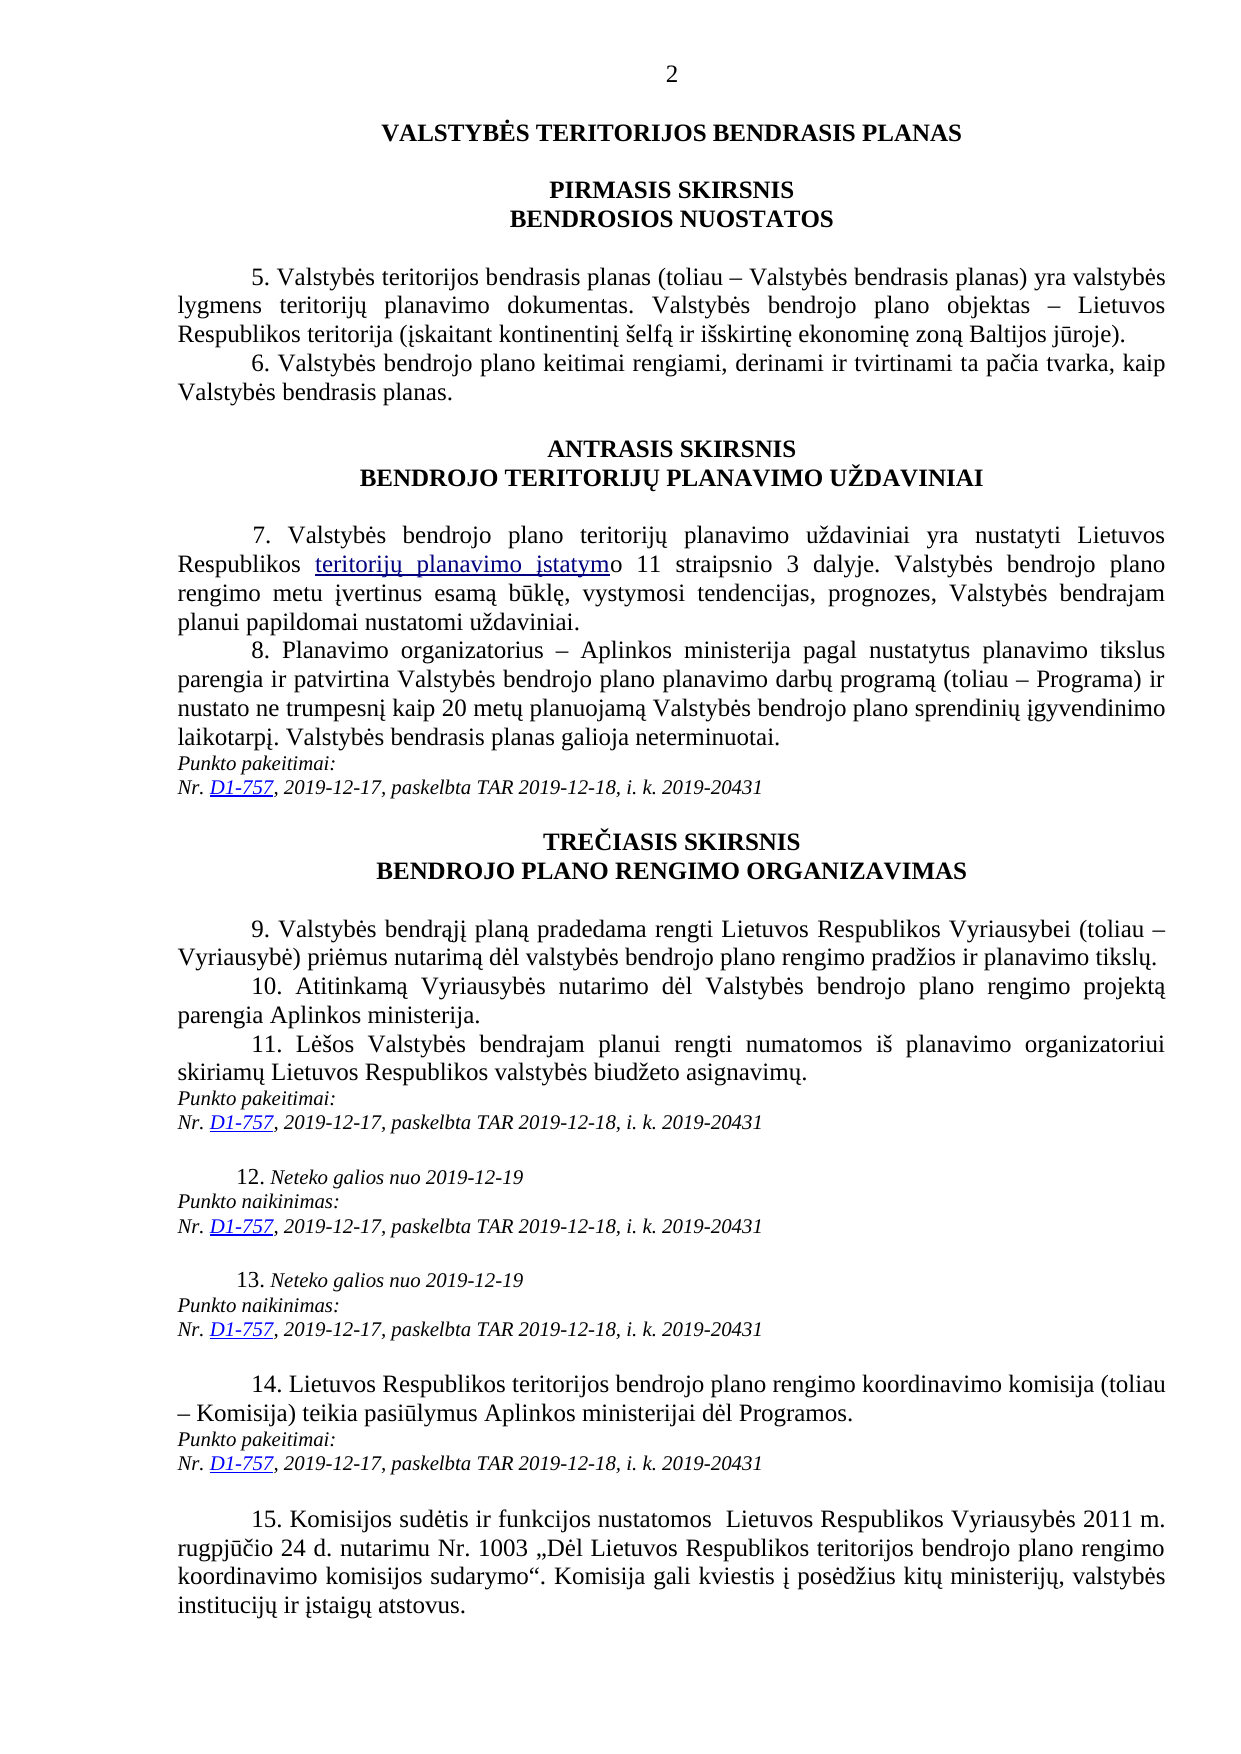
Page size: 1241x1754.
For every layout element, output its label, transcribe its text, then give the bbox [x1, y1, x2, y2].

text PIRMASIS SKIRSNIS [177, 176, 1166, 204]
text 10. Atitinkamą Vyriausybės nutarimo dėl Valstybės bendrojo plano rengimo projektą parengia Aplinkos ministerija. [177, 971, 1166, 1029]
text BENDROJO TERITORIJŲ PLANAVIMO UŽDAVINIAI [177, 463, 1166, 492]
text 11. Lėšos Valstybės bendrajam planui rengti numatomos iš planavimo organizatoriui skiriamų Lietuvos Respublikos valstybės biudžeto asignavimų. [177, 1029, 1166, 1086]
text BENDROJO PLANO RENGIMO ORGANIZAVIMAS [177, 856, 1166, 885]
text 14. Lietuvos Respublikos teritorijos bendrojo plano rengimo koordinavimo komisija (toliau – Komisija) teikia pasiūlymus Aplinkos ministerijai dėl Programos. [177, 1369, 1166, 1427]
text Nr. D1-757, 2019-12-17, paskelbta TAR 2019-12-18, i. k. 2019-20431 [177, 775, 1166, 799]
text Punkto naikinimas: [177, 1293, 1166, 1317]
text 9. Valstybės bendrąjį planą pradedama rengti Lietuvos Respublikos Vyriausybei (toliau – Vyriausybė) priėmus nutarimą dėl valstybės bendrojo plano rengimo pradžios ir planavimo tikslų. [177, 914, 1166, 971]
text Punkto pakeitimai: [177, 751, 1166, 775]
text 15. Komisijos sudėtis ir funkcijos nustatomos Lietuvos Respublikos Vyriausybės 2011 m. rugpjūčio 24 d. nutarimu Nr. 1003 „Dėl Lietuvos Respublikos teritorijos bendrojo plano rengimo koordinavimo komisijos sudarymo“. Komisija gali kviestis į posėdžius kitų ministerijų, valstybės institucijų ir įstaigų atstovus. [177, 1504, 1166, 1619]
text Punkto naikinimas: [177, 1189, 1166, 1213]
text 5. Valstybės teritorijos bendrasis planas (toliau – Valstybės bendrasis planas) yra valstybės lygmens teritorijų planavimo dokumentas. Valstybės bendrojo plano objektas – Lietuvos Respublikos teritorija (įskaitant kontinentinį šelfą ir išskirtinę ekonominę zoną Baltijos jūroje). [177, 262, 1166, 348]
text 6. Valstybės bendrojo plano keitimai rengiami, derinami ir tvirtinami ta pačia tvarka, kaip Valstybės bendrasis planas. [177, 348, 1166, 406]
text 8. Planavimo organizatorius – Aplinkos ministerija pagal nustatytus planavimo tikslus parengia ir patvirtina Valstybės bendrojo plano planavimo darbų programą (toliau – Programa) ir nustato ne trumpesnį kaip 20 metų planuojamą Valstybės bendrojo plano sprendinių įgyvendinimo laikotarpį. Valstybės bendrasis planas galioja neterminuotai. [177, 636, 1166, 751]
text Nr. D1-757, 2019-12-17, paskelbta TAR 2019-12-18, i. k. 2019-20431 [177, 1317, 1166, 1341]
text 7. Valstybės bendrojo plano teritorijų planavimo uždaviniai yra nustatyti Lietuvos Respublikos teritorijų planavimo įstatymo 11 straipsnio 3 dalyje. Valstybės bendrojo plano rengimo metu įvertinus esamą būklę, vystymosi tendencijas, prognozes, Valstybės bendrajam planui papildomai nustatomi uždaviniai. [177, 521, 1166, 636]
text TREČIASIS SKIRSNIS [177, 827, 1166, 856]
text VALSTYBĖS TERITORIJOS BENDRASIS PLANAS [177, 118, 1166, 147]
text ANTRASIS SKIRSNIS [177, 434, 1166, 463]
text 13. Neteko galios nuo 2019-12-19 [177, 1266, 1166, 1293]
text Nr. D1-757, 2019-12-17, paskelbta TAR 2019-12-18, i. k. 2019-20431 [177, 1213, 1166, 1238]
text Nr. D1-757, 2019-12-17, paskelbta TAR 2019-12-18, i. k. 2019-20431 [177, 1110, 1166, 1134]
text Punkto pakeitimai: [177, 1086, 1166, 1110]
text BENDROSIOS NUOSTATOS [177, 204, 1166, 233]
text Nr. D1-757, 2019-12-17, paskelbta TAR 2019-12-18, i. k. 2019-20431 [177, 1451, 1166, 1475]
text Punkto pakeitimai: [177, 1427, 1166, 1451]
text 12. Neteko galios nuo 2019-12-19 [177, 1163, 1166, 1189]
